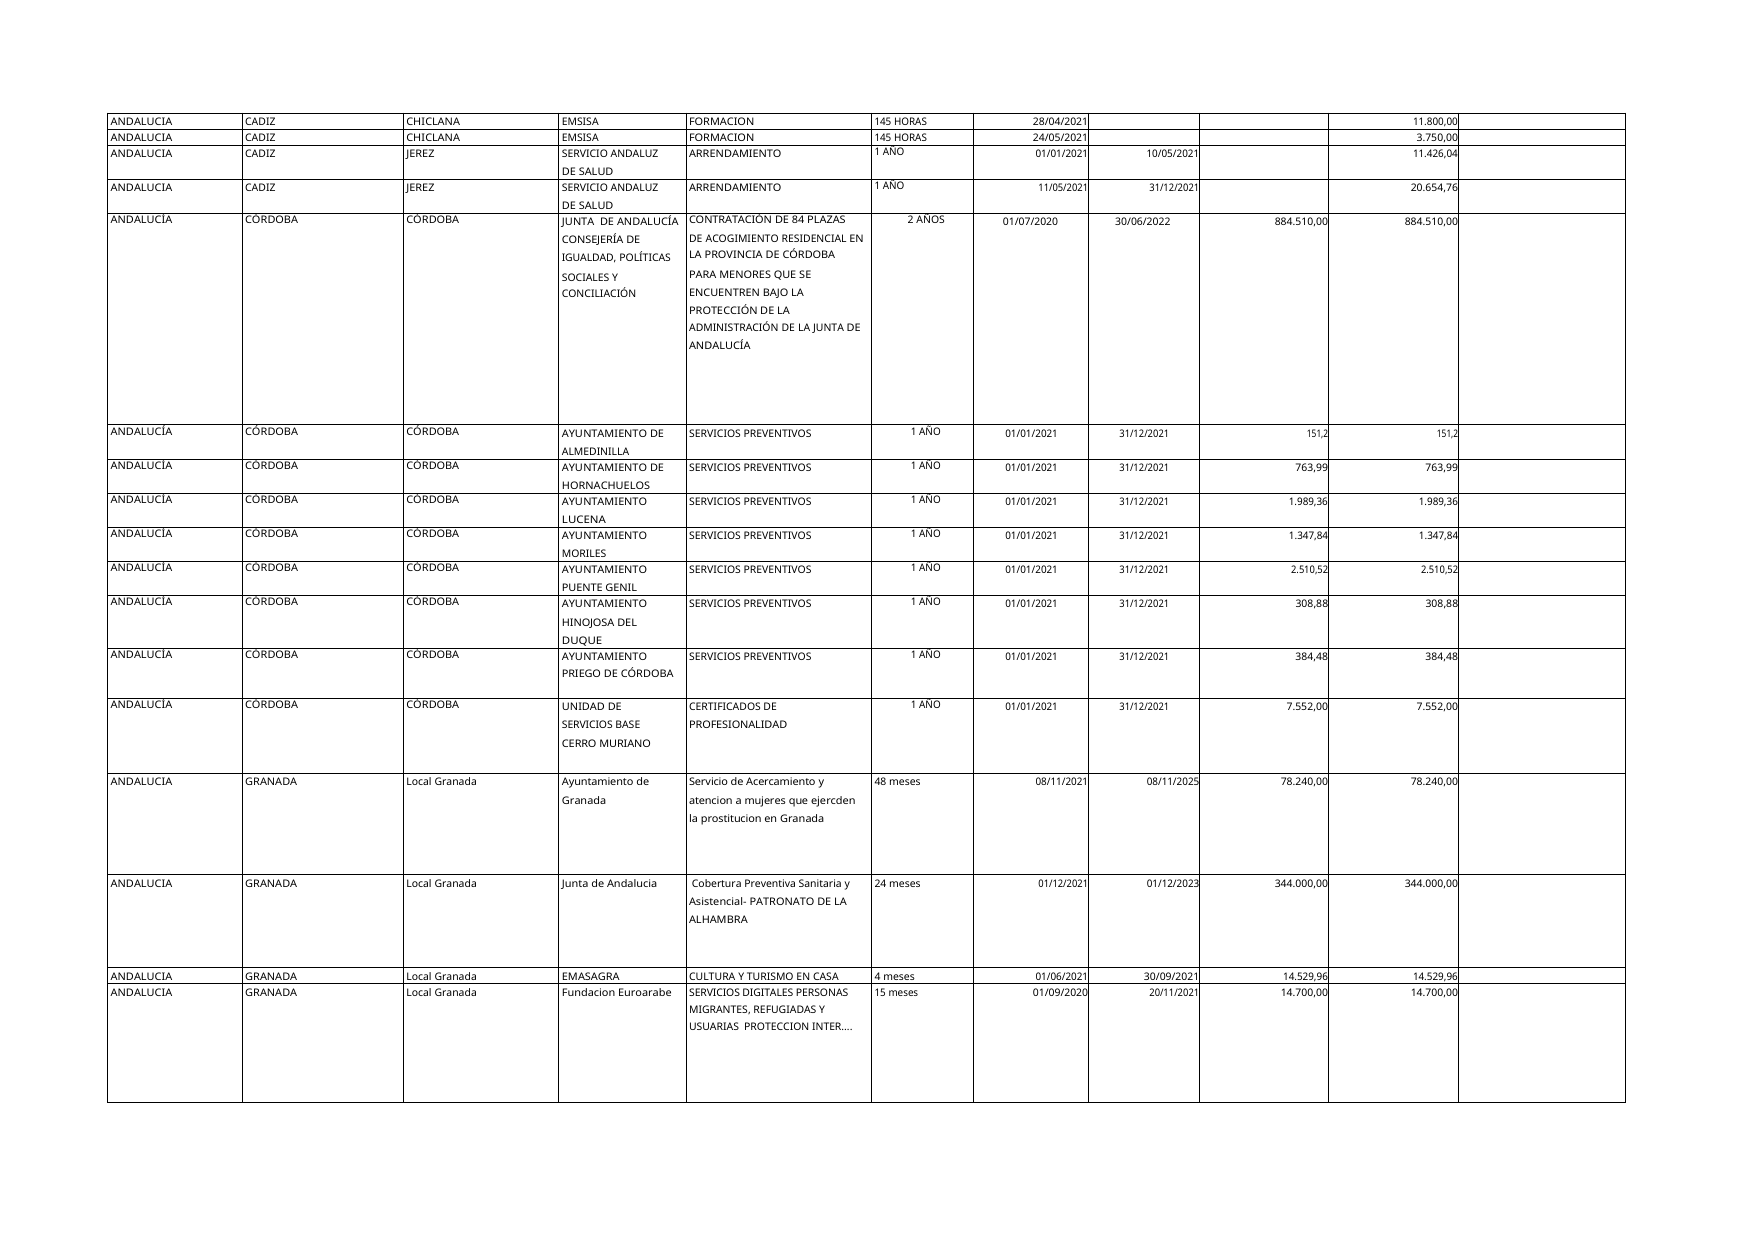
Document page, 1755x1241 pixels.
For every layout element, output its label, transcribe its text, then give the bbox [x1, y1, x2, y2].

table_cell SERVICIOS PREVENTIVOS [687, 494, 871, 527]
table_cell 151,2 [1329, 425, 1458, 458]
table_cell 1 AÑO [872, 425, 973, 458]
table_cell AYUNTAMIENTO HINOJOSA DEL DUQUE [559, 596, 686, 647]
table_cell CÓRDOBA [404, 596, 558, 647]
table_cell 30/09/2021 [1089, 968, 1199, 983]
table_cell 01/12/2023 [1089, 875, 1199, 967]
table_cell 01/01/2021 [974, 146, 1088, 179]
table_cell 48 meses [872, 774, 973, 874]
table_cell JEREZ [404, 180, 558, 213]
table_cell 2.510,52 [1329, 562, 1458, 595]
table_cell AYUNTAMIENTO DE HORNACHUELOS [559, 460, 686, 492]
table_cell Local Granada [404, 875, 558, 967]
table_cell ANDALUCÍA [108, 699, 242, 773]
table_cell ANDALUCÍA [108, 596, 242, 647]
table_cell 11/05/2021 [974, 180, 1088, 213]
table_cell GRANADA [243, 968, 403, 983]
table_cell CÓRDOBA [243, 596, 403, 647]
table_cell 01/06/2021 [974, 968, 1088, 983]
table_cell ANDALUCÍA [108, 649, 242, 697]
table_cell [1459, 774, 1625, 874]
table_cell 4 meses [872, 968, 973, 983]
table_cell 763,99 [1329, 460, 1458, 492]
table_cell Fundacion Euroarabe [559, 984, 686, 1102]
table_cell CHICLANA [404, 130, 558, 144]
table_cell 384,48 [1329, 649, 1458, 697]
table_cell CULTURA Y TURISMO EN CASA [687, 968, 871, 983]
table_cell 01/01/2021 [974, 699, 1088, 773]
table_cell UNIDAD DE SERVICIOS BASE CERRO MURIANO [559, 699, 686, 773]
table_cell GRANADA [243, 875, 403, 967]
table_cell 1.989,36 [1329, 494, 1458, 527]
table_cell 1.989,36 [1200, 494, 1328, 527]
table_cell CÓRDOBA [243, 699, 403, 773]
table_cell 1 AÑO [872, 180, 973, 213]
table_cell SERVICIOS PREVENTIVOS [687, 425, 871, 458]
table_cell 20/11/2021 [1089, 984, 1199, 1102]
table_cell [1459, 875, 1625, 967]
table_cell CONTRATACIÓN DE 84 PLAZAS DE ACOGIMIENTO RESIDENCIAL EN LA PROVINCIA DE CÓRDOBA PARA MENORES QUE SE ENCUENTREN BAJO LA PROTECCIÓN DE LA ADMINISTRACIÓN DE LA JUNTA DE ANDALUCÍA [687, 214, 871, 424]
table_cell ANDALUCÍA [108, 214, 242, 424]
table_cell CÓRDOBA [404, 649, 558, 697]
table_cell Local Granada [404, 774, 558, 874]
table_cell ARRENDAMIENTO [687, 146, 871, 179]
table_header EMSISA [559, 114, 686, 128]
table_cell CADIZ [243, 146, 403, 179]
table_cell 78.240,00 [1329, 774, 1458, 874]
table_cell ANDALUCÍA [108, 425, 242, 458]
table_cell 78.240,00 [1200, 774, 1328, 874]
table_cell 1.347,84 [1200, 528, 1328, 561]
table_cell ANDALUCÍA [108, 528, 242, 561]
table_cell [1459, 460, 1625, 492]
table_cell [1459, 425, 1625, 458]
table_cell [1459, 130, 1625, 144]
table_cell 01/01/2021 [974, 649, 1088, 697]
table_cell 14.529,96 [1329, 968, 1458, 983]
table_cell 01/01/2021 [974, 425, 1088, 458]
table_header CADIZ [243, 114, 403, 128]
table_cell 151,2 [1200, 425, 1328, 458]
table_cell Servicio de Acercamiento y atencion a mujeres que ejercden la prostitucion en Granada [687, 774, 871, 874]
table_cell CÓRDOBA [404, 460, 558, 492]
table_cell 14.700,00 [1329, 984, 1458, 1102]
table_cell 7.552,00 [1200, 699, 1328, 773]
table_cell 24 meses [872, 875, 973, 967]
table_header 11.800,00 [1329, 114, 1458, 128]
table_cell SERVICIOS PREVENTIVOS [687, 528, 871, 561]
table_cell ANDALUCIA [108, 180, 242, 213]
table_cell AYUNTAMIENTO PUENTE GENIL [559, 562, 686, 595]
table_cell 2 AÑOS [872, 214, 973, 424]
table_cell [1459, 214, 1625, 424]
table_cell CÓRDOBA [243, 528, 403, 561]
table_cell JEREZ [404, 146, 558, 179]
table_cell Local Granada [404, 968, 558, 983]
table_cell 01/01/2021 [974, 460, 1088, 492]
table_cell Junta de Andalucia [559, 875, 686, 967]
table_cell 3.750,00 [1329, 130, 1458, 144]
table_cell 15 meses [872, 984, 973, 1102]
table_cell [1459, 528, 1625, 561]
table_cell 31/12/2021 [1089, 649, 1199, 697]
table_header [1200, 114, 1328, 128]
table_cell SERVICIOS DIGITALES PERSONAS MIGRANTES, REFUGIADAS Y USUARIAS PROTECCION INTER…. [687, 984, 871, 1102]
table_cell CÓRDOBA [243, 460, 403, 492]
table_cell 11.426,04 [1329, 146, 1458, 179]
table_cell 1 AÑO [872, 699, 973, 773]
table_cell [1200, 180, 1328, 213]
table_cell 08/11/2025 [1089, 774, 1199, 874]
table_cell EMASAGRA [559, 968, 686, 983]
table_cell [1459, 562, 1625, 595]
table_cell ANDALUCIA [108, 968, 242, 983]
table_cell 1 AÑO [872, 562, 973, 595]
table_cell CADIZ [243, 180, 403, 213]
table_header CHICLANA [404, 114, 558, 128]
table_cell [1459, 984, 1625, 1102]
table_cell 01/09/2020 [974, 984, 1088, 1102]
table_cell [1459, 968, 1625, 983]
table_cell 01/01/2021 [974, 596, 1088, 647]
table_cell 31/12/2021 [1089, 494, 1199, 527]
table_cell 1 AÑO [872, 528, 973, 561]
table_cell 308,88 [1329, 596, 1458, 647]
table_header FORMACION [687, 114, 871, 128]
table_cell 31/12/2021 [1089, 460, 1199, 492]
table_cell [1459, 146, 1625, 179]
table_cell 344.000,00 [1200, 875, 1328, 967]
table_cell 7.552,00 [1329, 699, 1458, 773]
table_cell CÓRDOBA [243, 494, 403, 527]
table_cell CERTIFICADOS DE PROFESIONALIDAD [687, 699, 871, 773]
table_cell Local Granada [404, 984, 558, 1102]
table_cell ANDALUCIA [108, 875, 242, 967]
table_cell SERVICIO ANDALUZ DE SALUD [559, 146, 686, 179]
table_cell ANDALUCÍA [108, 562, 242, 595]
table_cell CÓRDOBA [243, 649, 403, 697]
table_cell 01/01/2021 [974, 528, 1088, 561]
table_cell JUNTA DE ANDALUCÍA CONSEJERÍA DE IGUALDAD, POLÍTICAS SOCIALES Y CONCILIACIÓN [559, 214, 686, 424]
table_cell SERVICIOS PREVENTIVOS [687, 460, 871, 492]
table_cell ANDALUCÍA [108, 460, 242, 492]
table_cell [1459, 649, 1625, 697]
table_cell 1 AÑO [872, 649, 973, 697]
table_cell 10/05/2021 [1089, 146, 1199, 179]
table_cell 01/01/2021 [974, 494, 1088, 527]
table_cell 31/12/2021 [1089, 425, 1199, 458]
table_header [1089, 114, 1199, 128]
table_cell [1200, 146, 1328, 179]
table_cell AYUNTAMIENTO MORILES [559, 528, 686, 561]
table_cell 30/06/2022 [1089, 214, 1199, 424]
table_cell EMSISA [559, 130, 686, 144]
table_cell 31/12/2021 [1089, 596, 1199, 647]
table_cell SERVICIO ANDALUZ DE SALUD [559, 180, 686, 213]
table_cell 08/11/2021 [974, 774, 1088, 874]
table_cell 1 AÑO [872, 596, 973, 647]
table_cell 384,48 [1200, 649, 1328, 697]
table_cell CÓRDOBA [243, 214, 403, 424]
table_cell 884.510,00 [1329, 214, 1458, 424]
table_cell 31/12/2021 [1089, 562, 1199, 595]
table_cell 1.347,84 [1329, 528, 1458, 561]
table_cell CÓRDOBA [404, 562, 558, 595]
table_cell 20.654,76 [1329, 180, 1458, 213]
table_cell CÓRDOBA [243, 425, 403, 458]
table_header [1459, 114, 1625, 128]
table_cell AYUNTAMIENTO PRIEGO DE CÓRDOBA [559, 649, 686, 697]
table_cell [1459, 596, 1625, 647]
table_cell [1459, 494, 1625, 527]
table_cell 31/12/2021 [1089, 180, 1199, 213]
table_cell Ayuntamiento de Granada [559, 774, 686, 874]
table_cell [1089, 130, 1199, 144]
table_cell CÓRDOBA [404, 528, 558, 561]
table_cell 884.510,00 [1200, 214, 1328, 424]
table_cell ARRENDAMIENTO [687, 180, 871, 213]
table_cell 145 HORAS [872, 130, 973, 144]
table_cell 308,88 [1200, 596, 1328, 647]
table_cell 01/07/2020 [974, 214, 1088, 424]
table_cell AYUNTAMIENTO LUCENA [559, 494, 686, 527]
table_cell GRANADA [243, 984, 403, 1102]
table_cell FORMACION [687, 130, 871, 144]
table_cell ANDALUCIA [108, 984, 242, 1102]
table_cell [1459, 699, 1625, 773]
table_cell SERVICIOS PREVENTIVOS [687, 649, 871, 697]
table_cell CÓRDOBA [404, 494, 558, 527]
table_cell SERVICIOS PREVENTIVOS [687, 562, 871, 595]
table_cell 1 AÑO [872, 146, 973, 179]
table_header 145 HORAS [872, 114, 973, 128]
table_cell CÓRDOBA [404, 214, 558, 424]
table_cell 01/12/2021 [974, 875, 1088, 967]
table_cell 31/12/2021 [1089, 699, 1199, 773]
table_cell AYUNTAMIENTO DE ALMEDINILLA [559, 425, 686, 458]
table_cell 14.700,00 [1200, 984, 1328, 1102]
table_cell 01/01/2021 [974, 562, 1088, 595]
table_cell 31/12/2021 [1089, 528, 1199, 561]
table_cell SERVICIOS PREVENTIVOS [687, 596, 871, 647]
table_cell ANDALUCIA [108, 146, 242, 179]
table_cell 2.510,52 [1200, 562, 1328, 595]
table_cell CADIZ [243, 130, 403, 144]
table_cell 763,99 [1200, 460, 1328, 492]
table_cell GRANADA [243, 774, 403, 874]
table_cell ANDALUCIA [108, 130, 242, 144]
table_cell ANDALUCÍA [108, 494, 242, 527]
table_cell 1 AÑO [872, 460, 973, 492]
table_cell [1200, 130, 1328, 144]
table_cell [1459, 180, 1625, 213]
table_header ANDALUCIA [108, 114, 242, 128]
table_header 28/04/2021 [974, 114, 1088, 128]
table_cell CÓRDOBA [404, 425, 558, 458]
table_cell CÓRDOBA [243, 562, 403, 595]
table_cell Cobertura Preventiva Sanitaria y Asistencial- PATRONATO DE LA ALHAMBRA [687, 875, 871, 967]
table_cell 24/05/2021 [974, 130, 1088, 144]
table_cell 1 AÑO [872, 494, 973, 527]
table_cell ANDALUCIA [108, 774, 242, 874]
table_cell 344.000,00 [1329, 875, 1458, 967]
table_cell CÓRDOBA [404, 699, 558, 773]
table_cell 14.529,96 [1200, 968, 1328, 983]
